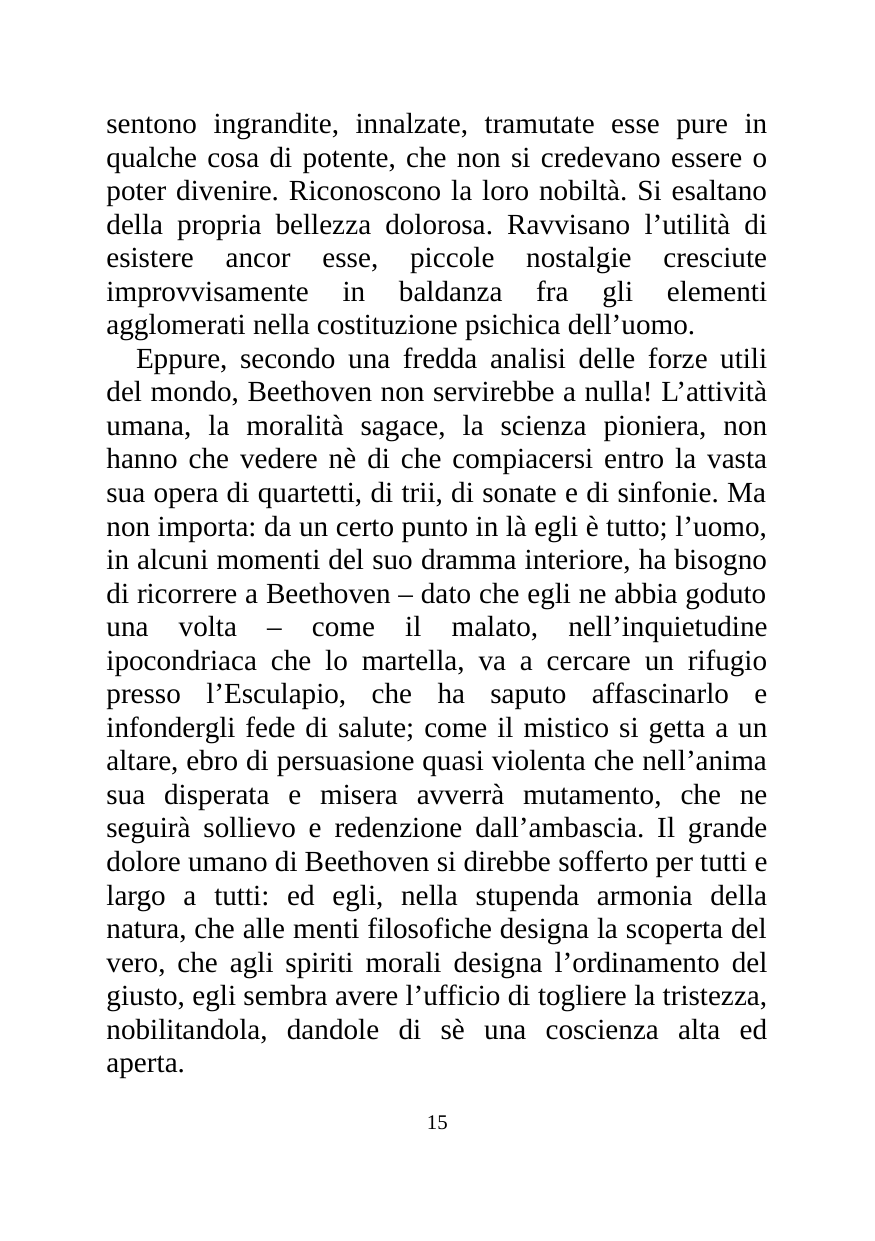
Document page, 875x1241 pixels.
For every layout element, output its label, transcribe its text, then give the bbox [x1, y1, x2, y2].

text Eppure, secondo una fredda analisi delle forze utili del mondo, Beethoven non servirebbe a nulla! L’attività umana, la moralità sagace, la scienza pioniera, non hanno che vedere nè di che compiacersi entro la vasta sua opera di quartetti, di trii, di sonate e di sinfonie. Ma non importa: da un certo punto in là egli è tutto; l’uomo, in alcuni momenti del suo dramma interiore, ha bisogno di ricorrere a Beethoven – dato che egli ne abbia goduto una volta – come il malato, nell’inquietudine ipocondriaca che lo martella, va a cercare un rifugio presso l’Esculapio, che ha saputo affascinarlo e infondergli fede di salute; come il mistico si getta a un altare, ebro di persuasione quasi violenta che nell’anima sua disperata e misera avverrà mutamento, che ne seguirà sollievo e redenzione dall’ambascia. Il grande dolore umano di Beethoven si direbbe sofferto per tutti e largo a tutti: ed egli, nella stupenda armonia della natura, che alle menti filosofiche designa la scoperta del vero, che agli spiriti morali designa l’ordinamento del giusto, egli sembra avere l’ufficio di togliere la tristezza, nobilitandola, dandole di sè una coscienza alta ed aperta. [106, 341, 768, 1079]
text sentono ingrandite, innalzate, tramutate esse pure in qualche cosa di potente, che non si credevano essere o poter divenire. Riconoscono la loro nobiltà. Si esaltano della propria bellezza dolorosa. Ravvisano l’utilità di esistere ancor esse, piccole nostalgie cresciute improvvisamente in baldanza fra gli elementi agglomerati nella costituzione psichica dell’uomo. [106, 106, 768, 341]
